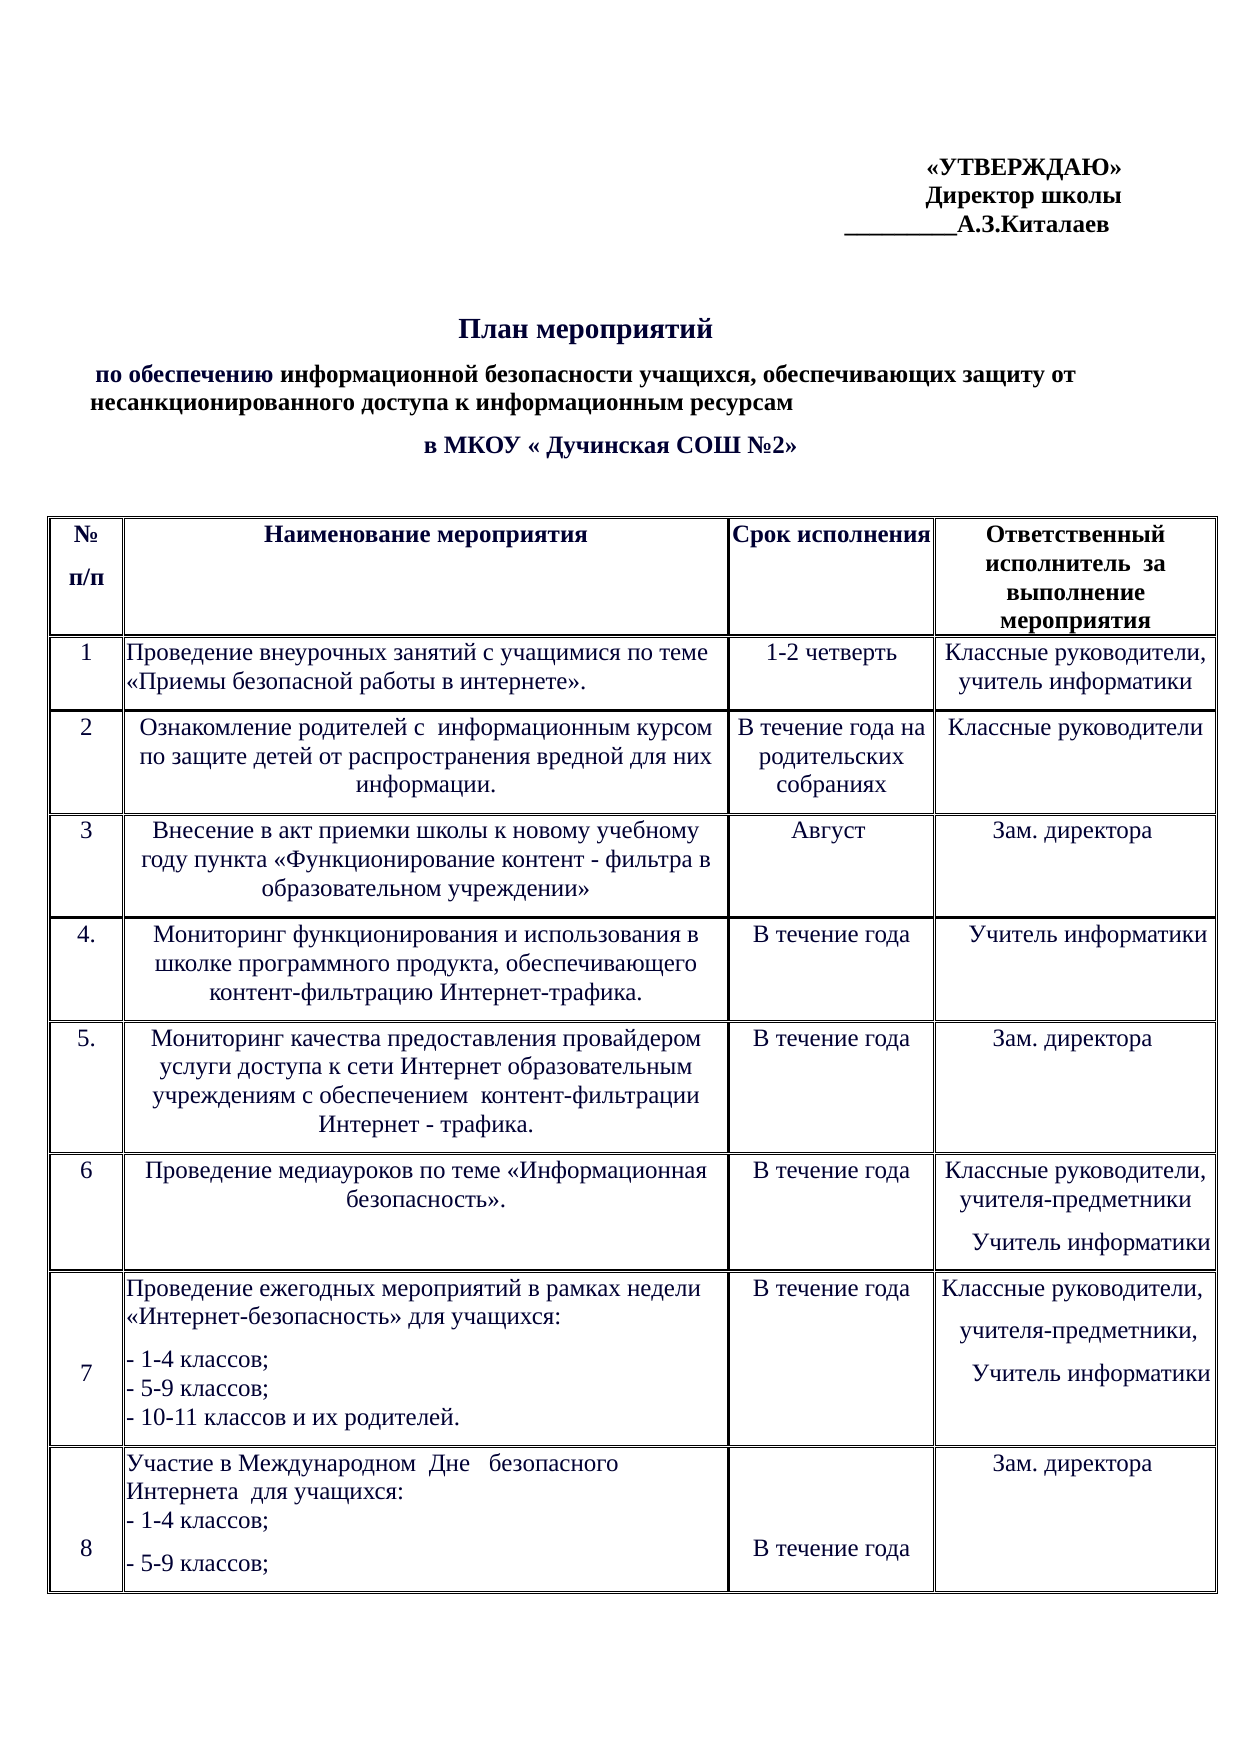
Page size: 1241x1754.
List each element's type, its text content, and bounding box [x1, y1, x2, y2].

table_cell 5. [51, 1023, 122, 1152]
table_cell Проведение внеурочных занятий с учащимися по теме «Приемы безопасной работы в интернете». [125, 638, 727, 709]
table_cell Зам. директора [936, 1023, 1215, 1152]
table_cell Мониторинг функционирования и использования в школке программного продукта, обеспечивающего контент-фильтрацию Интернет-трафика. [125, 919, 727, 1019]
table_cell 6 [51, 1155, 122, 1269]
table_cell Классные руководители [936, 712, 1215, 812]
table_header Наименование мероприятия [125, 519, 727, 634]
table_cell 2 [51, 712, 122, 812]
table_cell Участие в Международном Дне безопасного Интернета для учащихся: - 1-4 классов; - 5-9 классов; [125, 1448, 727, 1591]
table_cell Мониторинг качества предоставления провайдером услуги доступа к сети Интернет образовательным учреждениям с обеспечением контент-фильтрации Интернет - трафика. [125, 1023, 727, 1152]
text «УТВЕРЖДАЮ» [49, 152, 1122, 180]
table_cell В течение года [730, 1273, 933, 1444]
table_header Ответственный исполнитель за выполнение мероприятия [936, 519, 1215, 634]
table_cell Проведение медиауроков по теме «Информационная безопасность». [125, 1155, 727, 1269]
text в МКОУ « Дучинская СОШ №2» [49, 430, 1122, 459]
table_cell Зам. директора [936, 816, 1215, 916]
table_cell 3 [51, 816, 122, 916]
table_cell Классные руководители, учителя-предметники, Учитель информатики [936, 1273, 1215, 1444]
table_cell В течение года на родительских собраниях [730, 712, 933, 812]
table_cell В течение года [730, 919, 933, 1019]
table_header № п/п [51, 519, 122, 634]
table_cell Учитель информатики [936, 919, 1215, 1019]
table_cell 1 [51, 638, 122, 709]
text по обеспечению информационной безопасности учащихся, обеспечивающих защиту от несанкционированного доступа к информационным ресурсам [49, 359, 1122, 416]
table_cell 8 [51, 1448, 122, 1591]
table_cell В течение года [730, 1155, 933, 1269]
table_cell В течение года [730, 1448, 933, 1591]
text План мероприятий [49, 311, 1122, 344]
table_cell Ознакомление родителей с информационным курсом по защите детей от распространения вредной для них информации. [125, 712, 727, 812]
table_header Срок исполнения [730, 519, 933, 634]
table_cell Классные руководители, учитель информатики [936, 638, 1215, 709]
table_cell В течение года [730, 1023, 933, 1152]
table_cell Август [730, 816, 933, 916]
table_cell Классные руководители, учителя-предметники Учитель информатики [936, 1155, 1215, 1269]
text Директор школы _________А.З.Киталаев [49, 180, 1122, 238]
table_cell 4. [51, 919, 122, 1019]
table_cell Зам. директора [936, 1448, 1215, 1591]
table_cell 7 [51, 1273, 122, 1444]
table_cell Внесение в акт приемки школы к новому учебному году пункта «Функционирование контент - фильтра в образовательном учреждении» [125, 816, 727, 916]
table_cell Проведение ежегодных мероприятий в рамках недели «Интернет-безопасность» для учащихся: - 1-4 классов; - 5-9 классов; - 10-11 классов и их родителей. [125, 1273, 727, 1444]
table_cell 1-2 четверть [730, 638, 933, 709]
